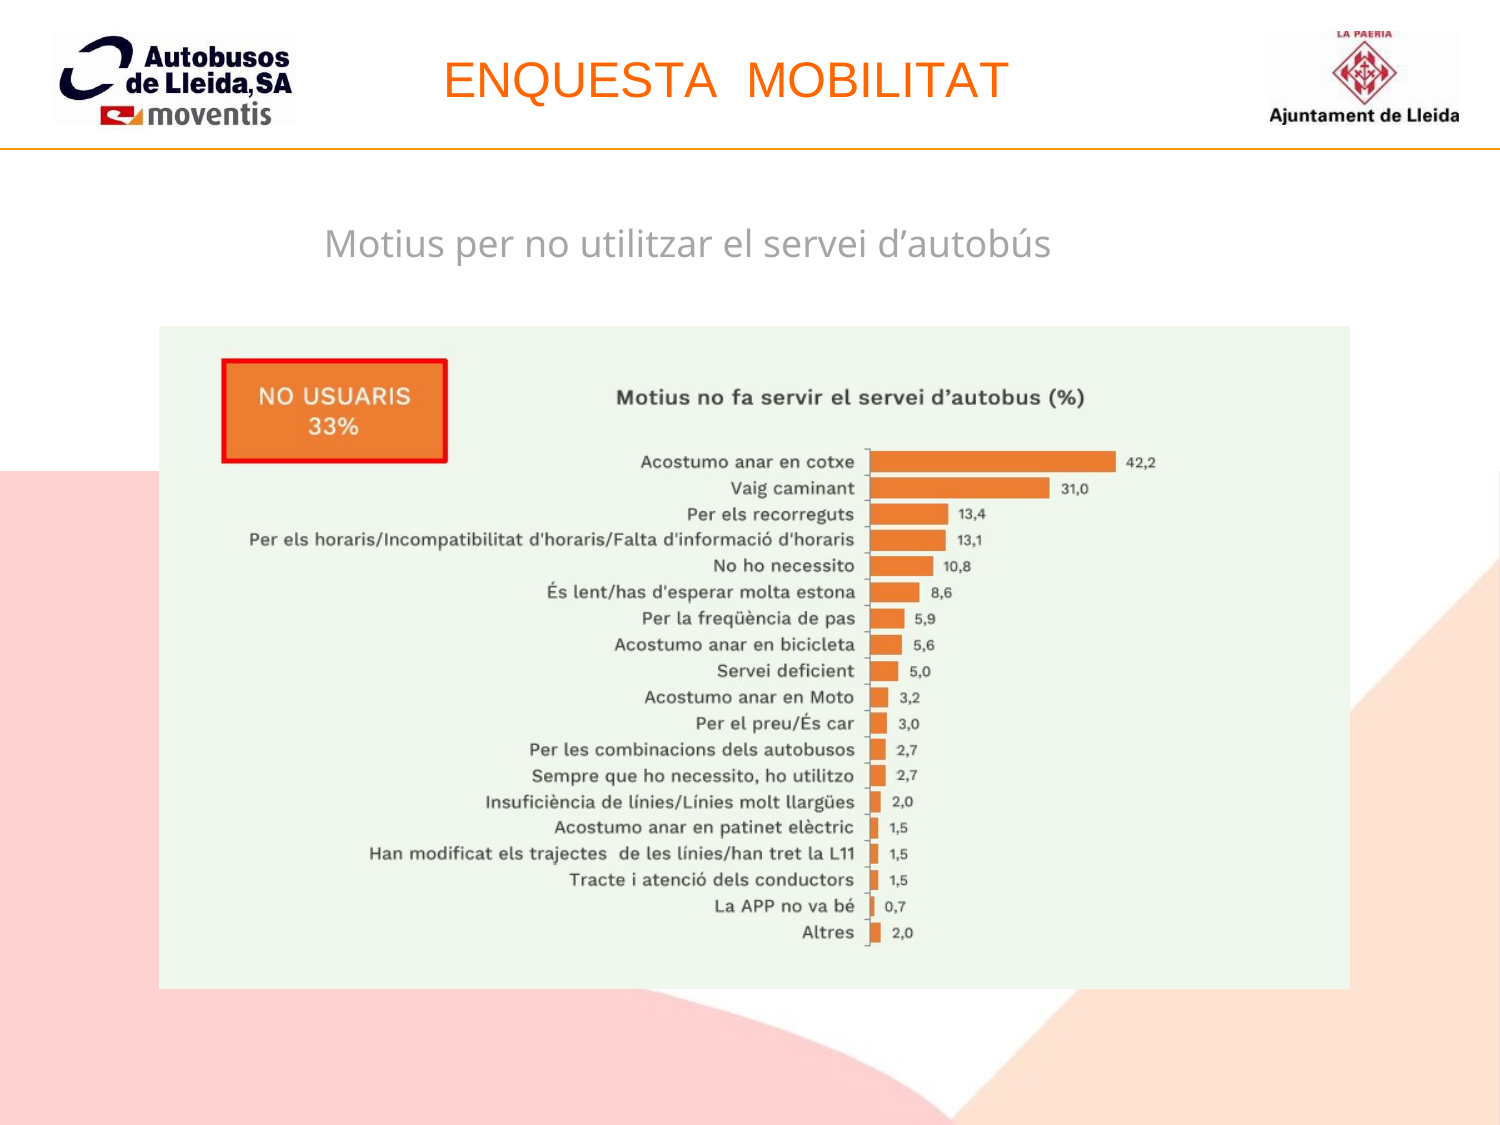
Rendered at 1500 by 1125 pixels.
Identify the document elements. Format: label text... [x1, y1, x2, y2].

text Motius per no utilitzar el servei d’autobús [324, 217, 1500, 268]
